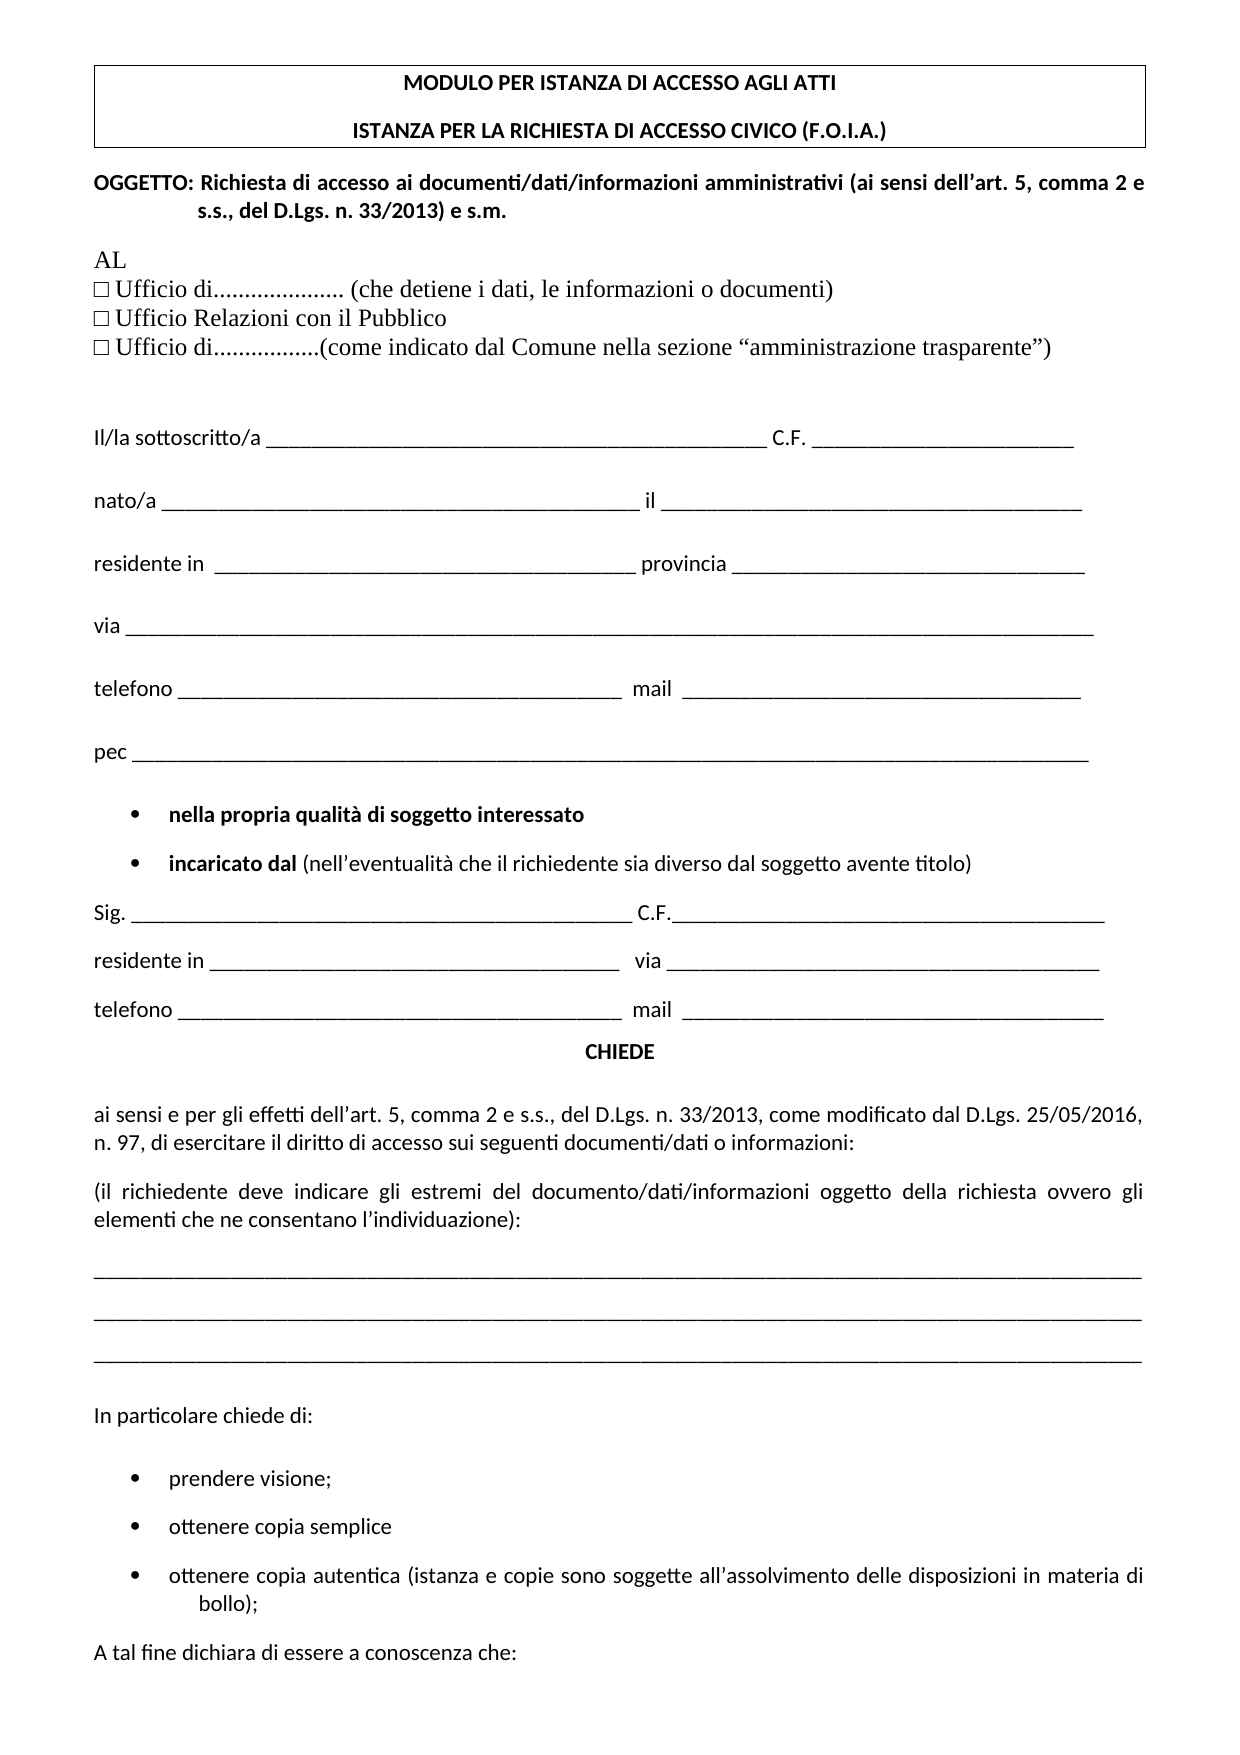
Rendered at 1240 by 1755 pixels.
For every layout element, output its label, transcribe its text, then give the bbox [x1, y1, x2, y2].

list ottenere copia autentica (istanza e copie sono soggette all’assolvimento delle disposizioni in materia di bollo); [131, 1561, 1146, 1617]
text via _____________________________________________________________________________________ [94, 612, 1146, 640]
list prendere visione; [131, 1464, 1146, 1492]
text ai sensi e per gli effetti dell’art. 5, comma 2 e s.s., del D.Lgs. n. 33/2013, come modificato dal D.Lgs. 25/05/2016, n. 97, di esercitare il diritto di accesso sui seguenti documenti/dati o informazioni: [94, 1100, 1146, 1156]
text (il richiedente deve indicare gli estremi del documento/dati/informazioni oggetto della richiesta ovvero gli elementi che ne consentano l’individuazione): [94, 1177, 1146, 1233]
list ottenere copia semplice [131, 1512, 1146, 1541]
text ____________________________________________________________________________________________________________________________________________________________________________________________________________________________________________________________________________________ [94, 1254, 1146, 1366]
list incaricato dal (nell’eventualità che il richiedente sia diverso dal soggetto avente titolo) [131, 849, 1146, 877]
text Sig. ____________________________________________ C.F.______________________________________ [94, 898, 1146, 926]
text residente in _____________________________________ provincia _______________________________ [94, 549, 1146, 577]
text Il/la sottoscritto/a ____________________________________________ C.F. _______________________ [94, 423, 1146, 451]
list nella propria qualità di soggetto interessato [131, 800, 1146, 828]
text telefono _______________________________________ mail _____________________________________ [94, 996, 1146, 1023]
text MODULO PER ISTANZA DI ACCESSO AGLI ATTI [95, 66, 1145, 96]
text A tal fine dichiara di essere a conoscenza che: [94, 1638, 1146, 1666]
text □ Ufficio di.................(come indicato dal Comune nella sezione “amministrazione trasparente”) [94, 332, 1146, 360]
text □ Ufficio di..................... (che detiene i dati, le informazioni o documenti) [94, 274, 1146, 303]
text ISTANZA PER LA RICHIESTA DI ACCESSO CIVICO (F.O.I.A.) [95, 113, 1145, 147]
text pec ____________________________________________________________________________________ [94, 737, 1146, 765]
text □ Ufficio Relazioni con il Pubblico [94, 303, 1146, 332]
text nato/a __________________________________________ il _____________________________________ [94, 486, 1146, 514]
text In particolare chiede di: [94, 1401, 1146, 1429]
text AL [94, 245, 1146, 274]
text residente in ____________________________________ via ______________________________________ [94, 947, 1146, 975]
text CHIEDE [94, 1037, 1146, 1066]
text OGGETTO: Richiesta di accesso ai documenti/dati/informazioni amministrativi (ai sensi dell’art. 5, comma 2 e s.s., del D.Lgs. n. 33/2013) e s.m. [94, 168, 1146, 224]
text telefono _______________________________________ mail ___________________________________ [94, 674, 1146, 702]
